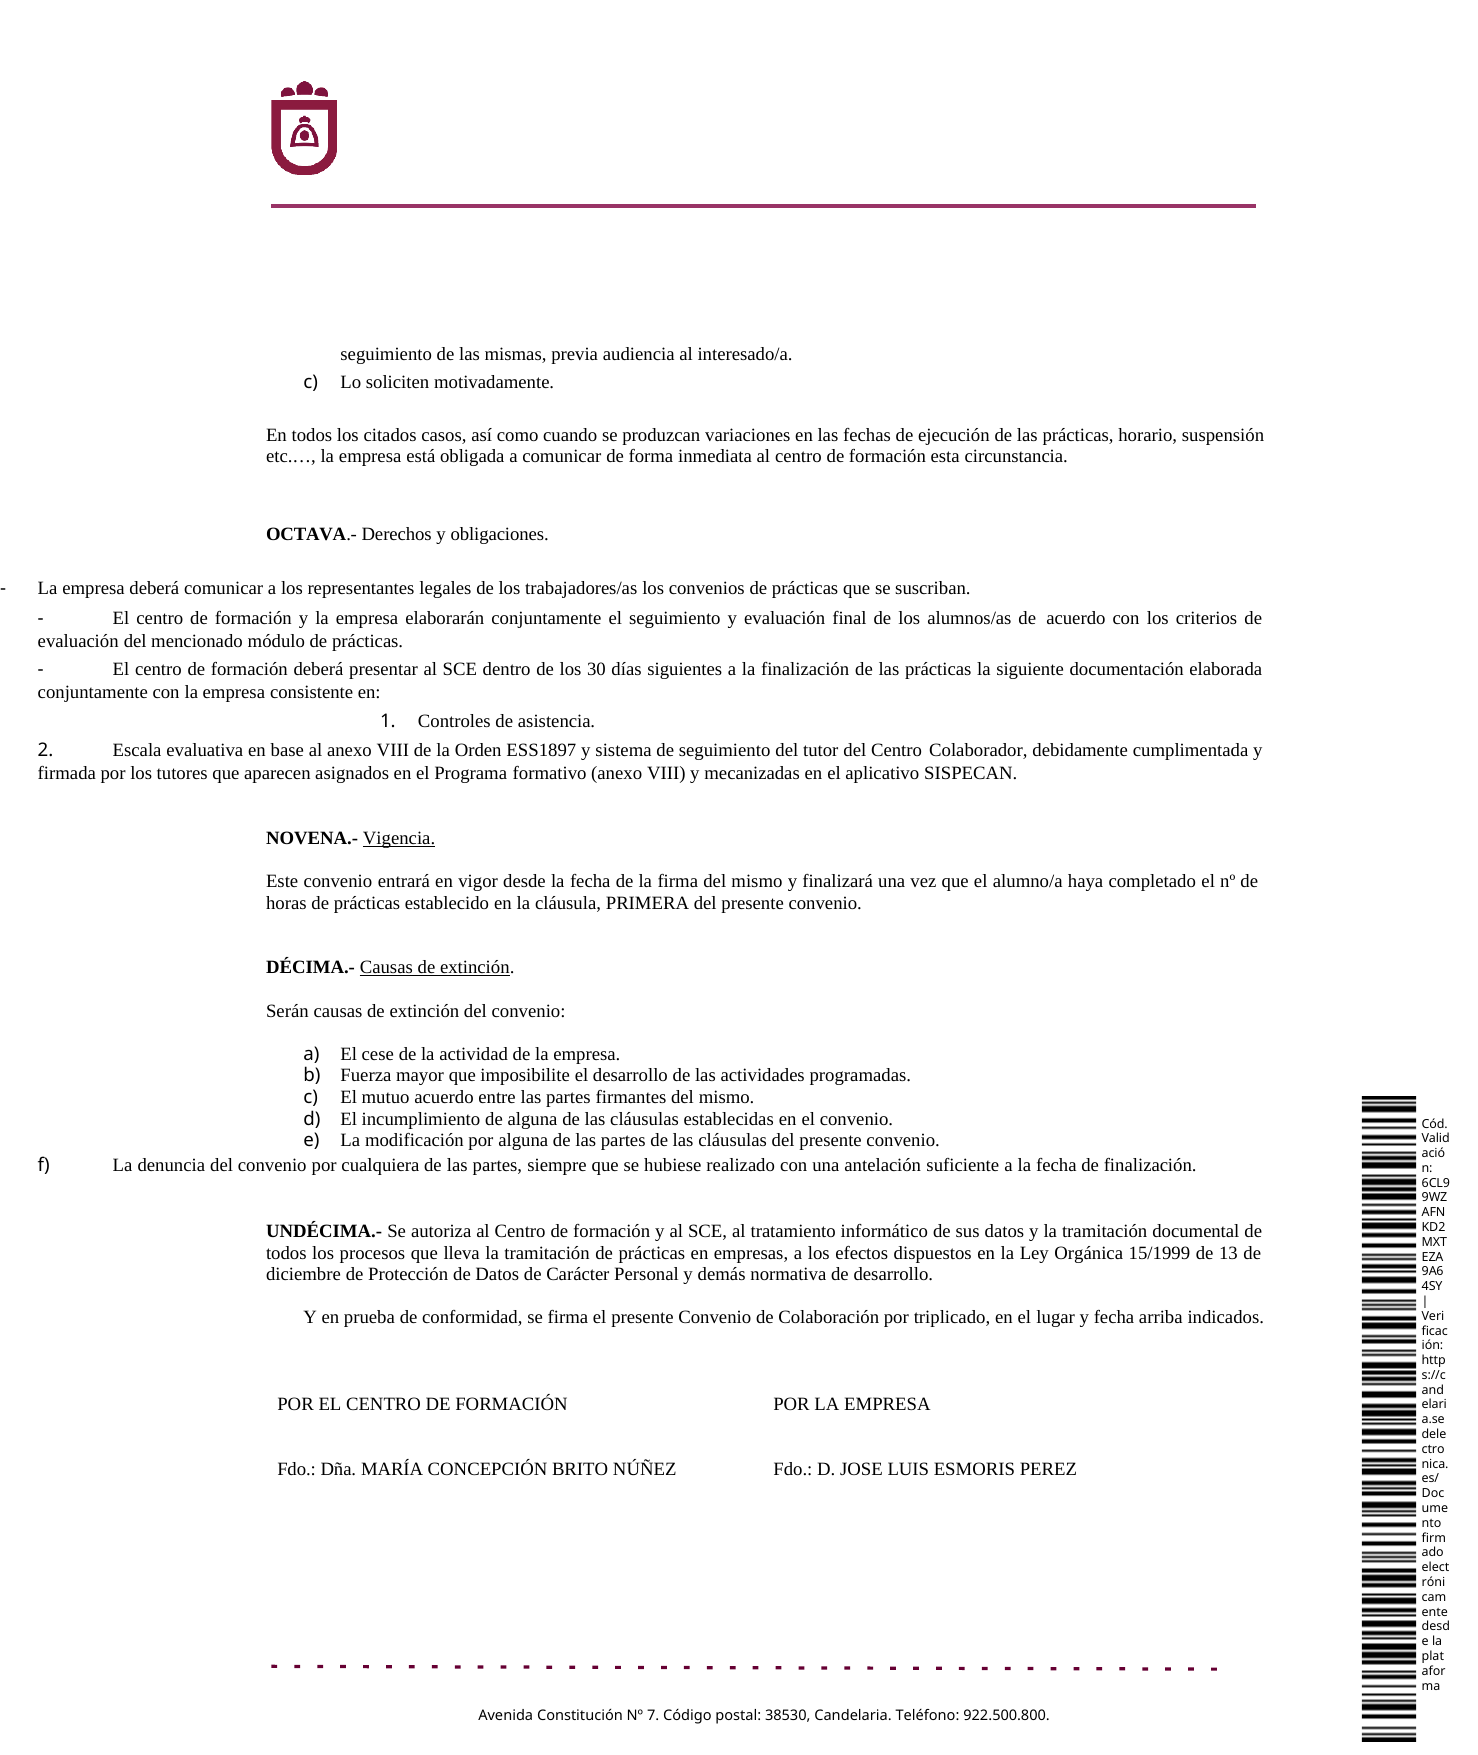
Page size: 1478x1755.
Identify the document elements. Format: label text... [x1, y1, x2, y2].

list El incumplimiento de alguna de las cláusulas establecidas en el convenio. [303, 1108, 1361, 1129]
text Y en prueba de conformidad, se firma el presente Convenio de Colaboración por triplicado, en el lugar y fecha arriba indicados. [303, 1306, 1361, 1328]
list El mutuo acuerdo entre las partes firmantes del mismo. [303, 1086, 1427, 1108]
text Este convenio entrará en vigor desde la fecha de la firma del mismo y finalizará una vez que el alumno/a haya completado el nº de horas de prácticas establecido en la cláusula, PRIMERA del presente convenio. [266, 870, 1265, 913]
text seguimiento de las mismas, previa audiencia al interesado/a. [340, 343, 1427, 364]
list Lo soliciten motivadamente. [303, 368, 1427, 394]
text UNDÉCIMA.- Se autoriza al Centro de formación y al SCE, al tratamiento informático de sus datos y la tramitación documental de todos los procesos que lleva la tramitación de prácticas en empresas, a los efectos dispuestos en la Ley Orgánica 15/1999 de 13 de diciembre de Protección de Datos de Carácter Personal y demás normativa de desarrollo. [266, 1220, 1263, 1285]
text DÉCIMA.- Causas de extinción. [266, 956, 1427, 978]
list El cese de la actividad de la empresa. [303, 1043, 1427, 1064]
list La modificación por alguna de las partes de las cláusulas del presente convenio. [303, 1129, 1361, 1151]
text POR EL CENTRO DE FORMACIÓN POR LA EMPRESA [277, 1393, 1361, 1414]
text NOVENA.- Vigencia. [266, 827, 1427, 848]
list Controles de asistencia. [380, 707, 1427, 732]
list La empresa deberá comunicar a los representantes legales de los trabajadores/as los convenios de prácticas que se suscriban. [0, 574, 1427, 600]
text En todos los citados casos, así como cuando se produzcan variaciones en las fechas de ejecución de las prácticas, horario, suspensión etc.…, la empresa está obligada a comunicar de forma inmediata al centro de formación esta circunstancia. [266, 424, 1265, 467]
list El centro de formación y la empresa elaborarán conjuntamente el seguimiento y evaluación final de los alumnos/as de acuerdo con los criterios de evaluación del mencionado módulo de prácticas. [37, 604, 1262, 651]
text Avenida Constitución Nº 7. Código postal: 38530, Candelaria. Teléfono: 922.500.800. [408, 1707, 1120, 1724]
list Fuerza mayor que imposibilite el desarrollo de las actividades programadas. [303, 1064, 1427, 1086]
text Serán causas de extinción del convenio: [266, 999, 1427, 1021]
text Cód. Validación: 6CL99WZAFNKD2MXTEZA9A64SY | Verificación: https://candelaria.sedelectronica.es/ Documento firmado electrónicamente desde la plataforma esPublico Gestiona | Página 6 de 93 [1421, 1117, 1450, 1694]
list El centro de formación deberá presentar al SCE dentro de los 30 días siguientes a la finalización de las prácticas la siguiente documentación elaborada conjuntamente con la empresa consistente en: [37, 656, 1263, 703]
list La denuncia del convenio por cualquiera de las partes, siempre que se hubiese realizado con una antelación suficiente a la fecha de finalización. [37, 1151, 1262, 1177]
text Fdo.: Dña. MARÍA CONCEPCIÓN BRITO NÚÑEZ Fdo.: D. JOSE LUIS ESMORIS PEREZ [277, 1457, 1361, 1479]
text OCTAVA.- Derechos y obligaciones. [266, 523, 1427, 544]
list Escala evaluativa en base al anexo VIII de la Orden ESS1897 y sistema de seguimiento del tutor del Centro Colaborador, debidamente cumplimentada y firmada por los tutores que aparecen asignados en el Programa formativo (anexo VIII) y mecanizadas en el aplicativo SISPECAN. [37, 737, 1263, 784]
